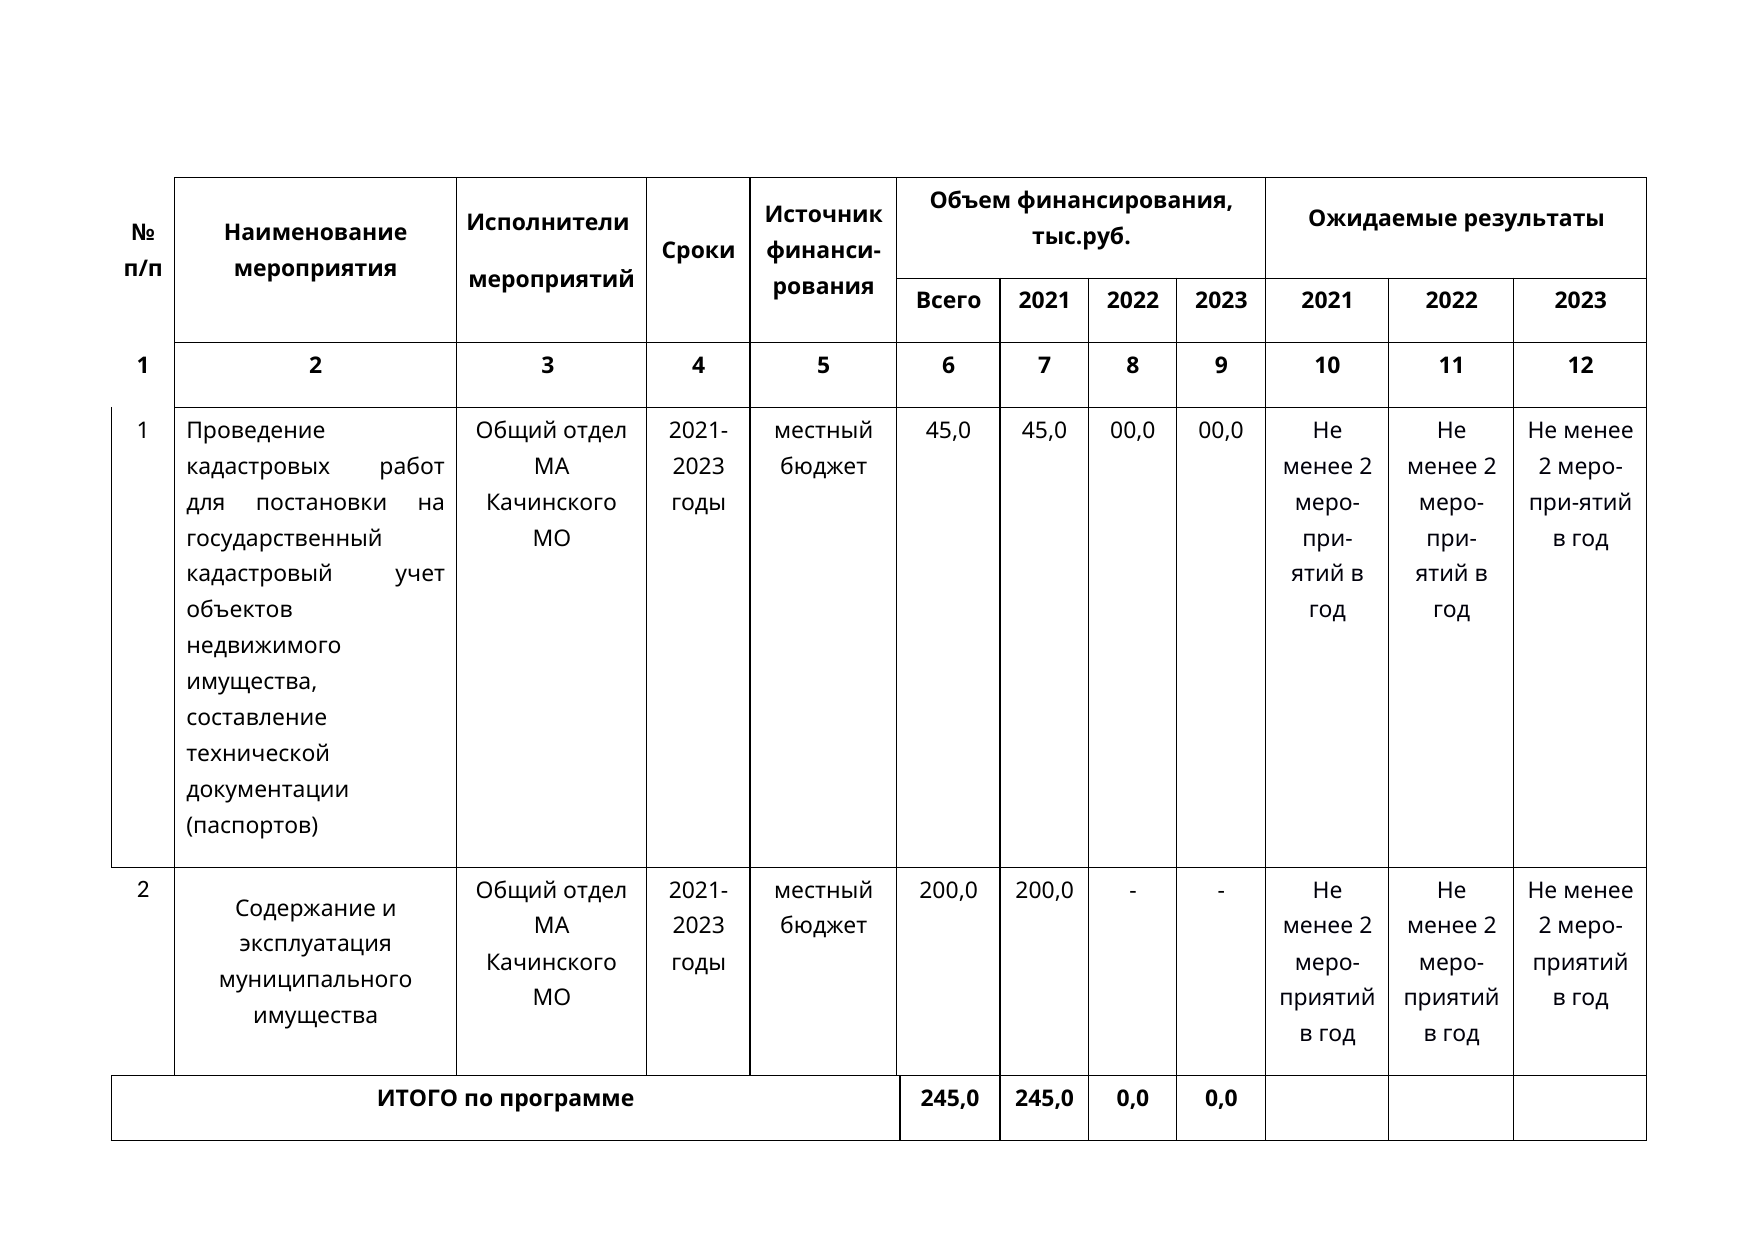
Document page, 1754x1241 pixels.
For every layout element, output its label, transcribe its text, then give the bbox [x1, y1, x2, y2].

table_cell [1266, 1076, 1388, 1140]
table_cell 1 [111, 342, 174, 407]
table_cell [1389, 1076, 1513, 1140]
table_cell ИТОГО по программе [112, 1076, 899, 1140]
table_cell Проведение кадастровых работ для постановки на государственный кадастровый учет объектов недвижимого имущества, составление технической документации (паспортов) [175, 408, 456, 867]
table_cell Не менее 2 меро-при-ятий в год [1514, 408, 1646, 867]
table_header Исполнители мероприятий [457, 178, 646, 342]
table_cell Не менее 2 меро-при-ятий в год [1266, 408, 1388, 867]
table_cell - [1089, 868, 1176, 1075]
table_cell 6 [897, 343, 999, 407]
table_cell 12 [1514, 343, 1646, 407]
table_cell Общий отдел МА Качинского МО [457, 868, 646, 1075]
table_cell Не менее 2 меро-приятий в год [1266, 868, 1388, 1075]
table_cell 2 [175, 343, 456, 407]
table_header № п/п [111, 177, 174, 342]
table_cell 2021-2023 годы [647, 868, 749, 1075]
table_cell 1 [112, 407, 174, 867]
table_header Наименование мероприятия [175, 178, 456, 342]
table_cell 2022 [1089, 279, 1176, 342]
table_cell 45,0 [897, 408, 999, 867]
table_cell местный бюджет [751, 868, 896, 1075]
table_cell [1514, 1076, 1646, 1140]
table_cell 0,0 [1177, 1076, 1265, 1140]
table_cell Не менее 2 меро-приятий в год [1389, 868, 1513, 1075]
table_cell 245,0 [1001, 1076, 1088, 1140]
table_cell 00,0 [1089, 408, 1176, 867]
table_cell местный бюджет [751, 408, 896, 867]
table_cell 9 [1177, 343, 1265, 407]
table_header Сроки [647, 178, 749, 342]
table_cell 2021 [1266, 279, 1388, 342]
table_cell Общий отдел МА Качинского МО [457, 408, 646, 867]
table_cell 7 [1001, 343, 1088, 407]
table_cell 00,0 [1177, 408, 1265, 867]
table_header Объем финансирования, тыс.руб. [897, 178, 1265, 278]
table_header Источник финанси-рования [751, 178, 896, 342]
table_cell 245,0 [901, 1076, 999, 1140]
table_cell Всего [897, 279, 999, 342]
table_cell 200,0 [1001, 868, 1088, 1075]
table_cell Содержание и эксплуатация муниципального имущества [175, 868, 456, 1075]
table_cell 2021 [1001, 279, 1088, 342]
table_cell 2022 [1389, 279, 1513, 342]
table_cell 11 [1389, 343, 1513, 407]
table_cell 0,0 [1089, 1076, 1176, 1140]
table_cell 2021-2023 годы [647, 408, 749, 867]
table_cell - [1177, 868, 1265, 1075]
table_cell 45,0 [1001, 408, 1088, 867]
table_cell 2 [111, 868, 174, 1075]
table_cell Не менее 2 меро-при-ятий в год [1389, 408, 1513, 867]
table_cell 200,0 [897, 868, 999, 1075]
table_cell Не менее 2 меро-приятий в год [1514, 868, 1646, 1075]
table_cell 2023 [1514, 279, 1646, 342]
table_cell 8 [1089, 343, 1176, 407]
table_cell 10 [1266, 343, 1388, 407]
table_cell 5 [751, 343, 896, 407]
table_header Ожидаемые результаты [1266, 178, 1646, 278]
table_cell 3 [457, 343, 646, 407]
table_cell 2023 [1177, 279, 1265, 342]
table_cell 4 [647, 343, 749, 407]
